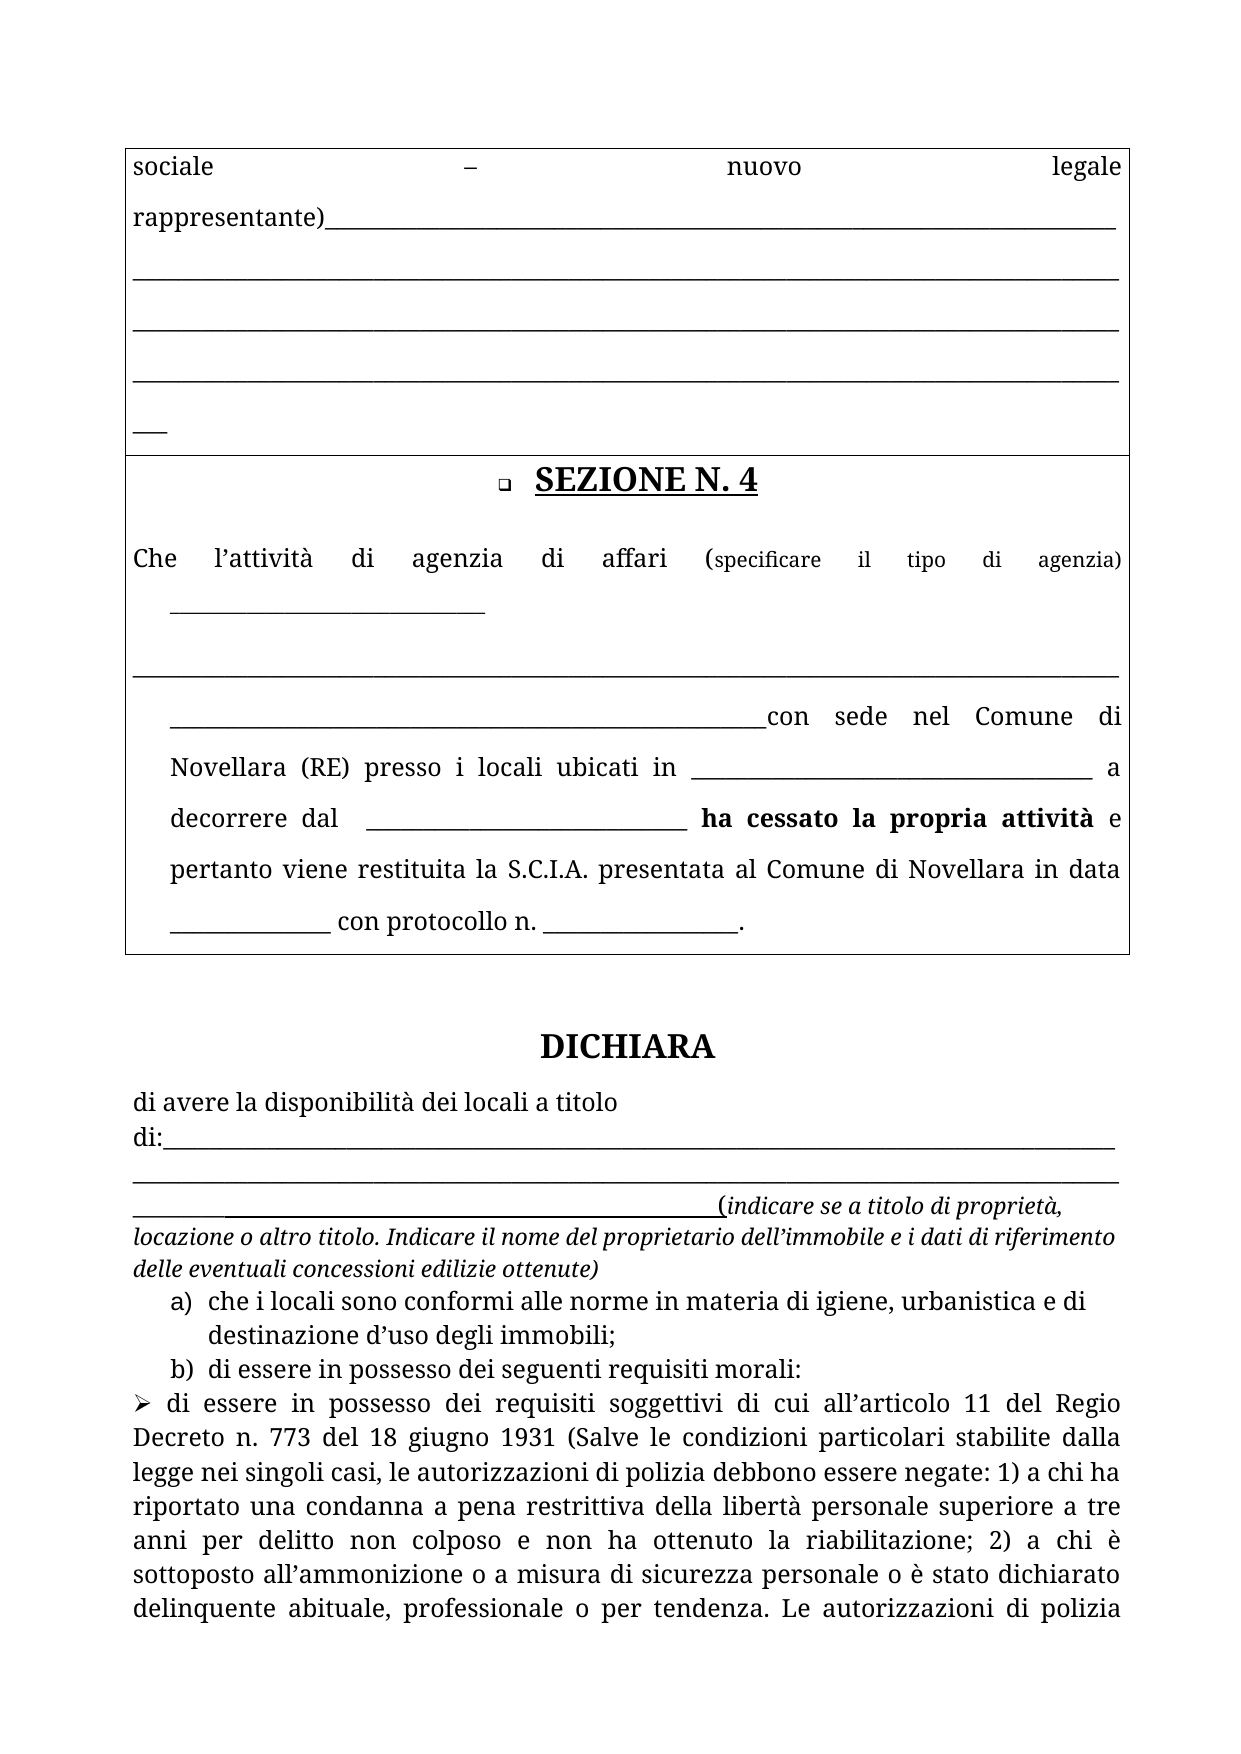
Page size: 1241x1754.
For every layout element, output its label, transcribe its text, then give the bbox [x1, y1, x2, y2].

table_cell che i locali sono conformi alle norme in materia di igiene, urbanistica e di destinazione d’uso degli immobili; di essere in possesso dei seguenti requisiti morali:  di essere in possesso dei requisiti soggettivi di cui all’articolo 11 del Regio Decreto n. 773 del 18 giugno 1931 (Salve le condizioni particolari stabilite dalla legge nei singoli casi, le autorizzazioni di polizia debbono essere negate: 1) a chi ha riportato una condanna a pena restrittiva della libertà personale superiore a tre anni per delitto non colposo e non ha ottenuto la riabilitazione; 2) a chi è sottoposto all’ammonizione o a misura di sicurezza personale o è stato dichiarato delinquente abituale, professionale o per tendenza. Le autorizzazioni di polizia [125, 1284, 1129, 1624]
table_header DICHIARA [125, 1023, 1129, 1085]
table_header sociale – nuovo legale rappresentante)__________________________________________________________________________________________________________________________________________________________________________________________________________________________________________________________________________________________________________________________________________ [126, 149, 1129, 454]
table_cell SEZIONE N. 4 Che l’attività di agenzia di affari (specificare il tipo di agenzia) _________________________________ __________________________________________________________________________________________________________________________________________con sede nel Comune di Novellara (RE) presso i locali ubicati in ___________________________________ a decorrere dal ____________________________ ha cessato la propria attività e pertanto viene restituita la S.C.I.A. presentata al Comune di Novellara in data ______________ con protocollo n. _________________. [126, 456, 1129, 954]
table_cell di avere la disponibilità dei locali a titolo di:____________________________________________________________________________________________________________________________________________________________________________________________________________________________(indicare se a titolo di proprietà, locazione o altro titolo. Indicare il nome del proprietario dell’immobile e i dati di riferimento delle eventuali concessioni edilizie ottenute) [125, 1085, 1129, 1284]
